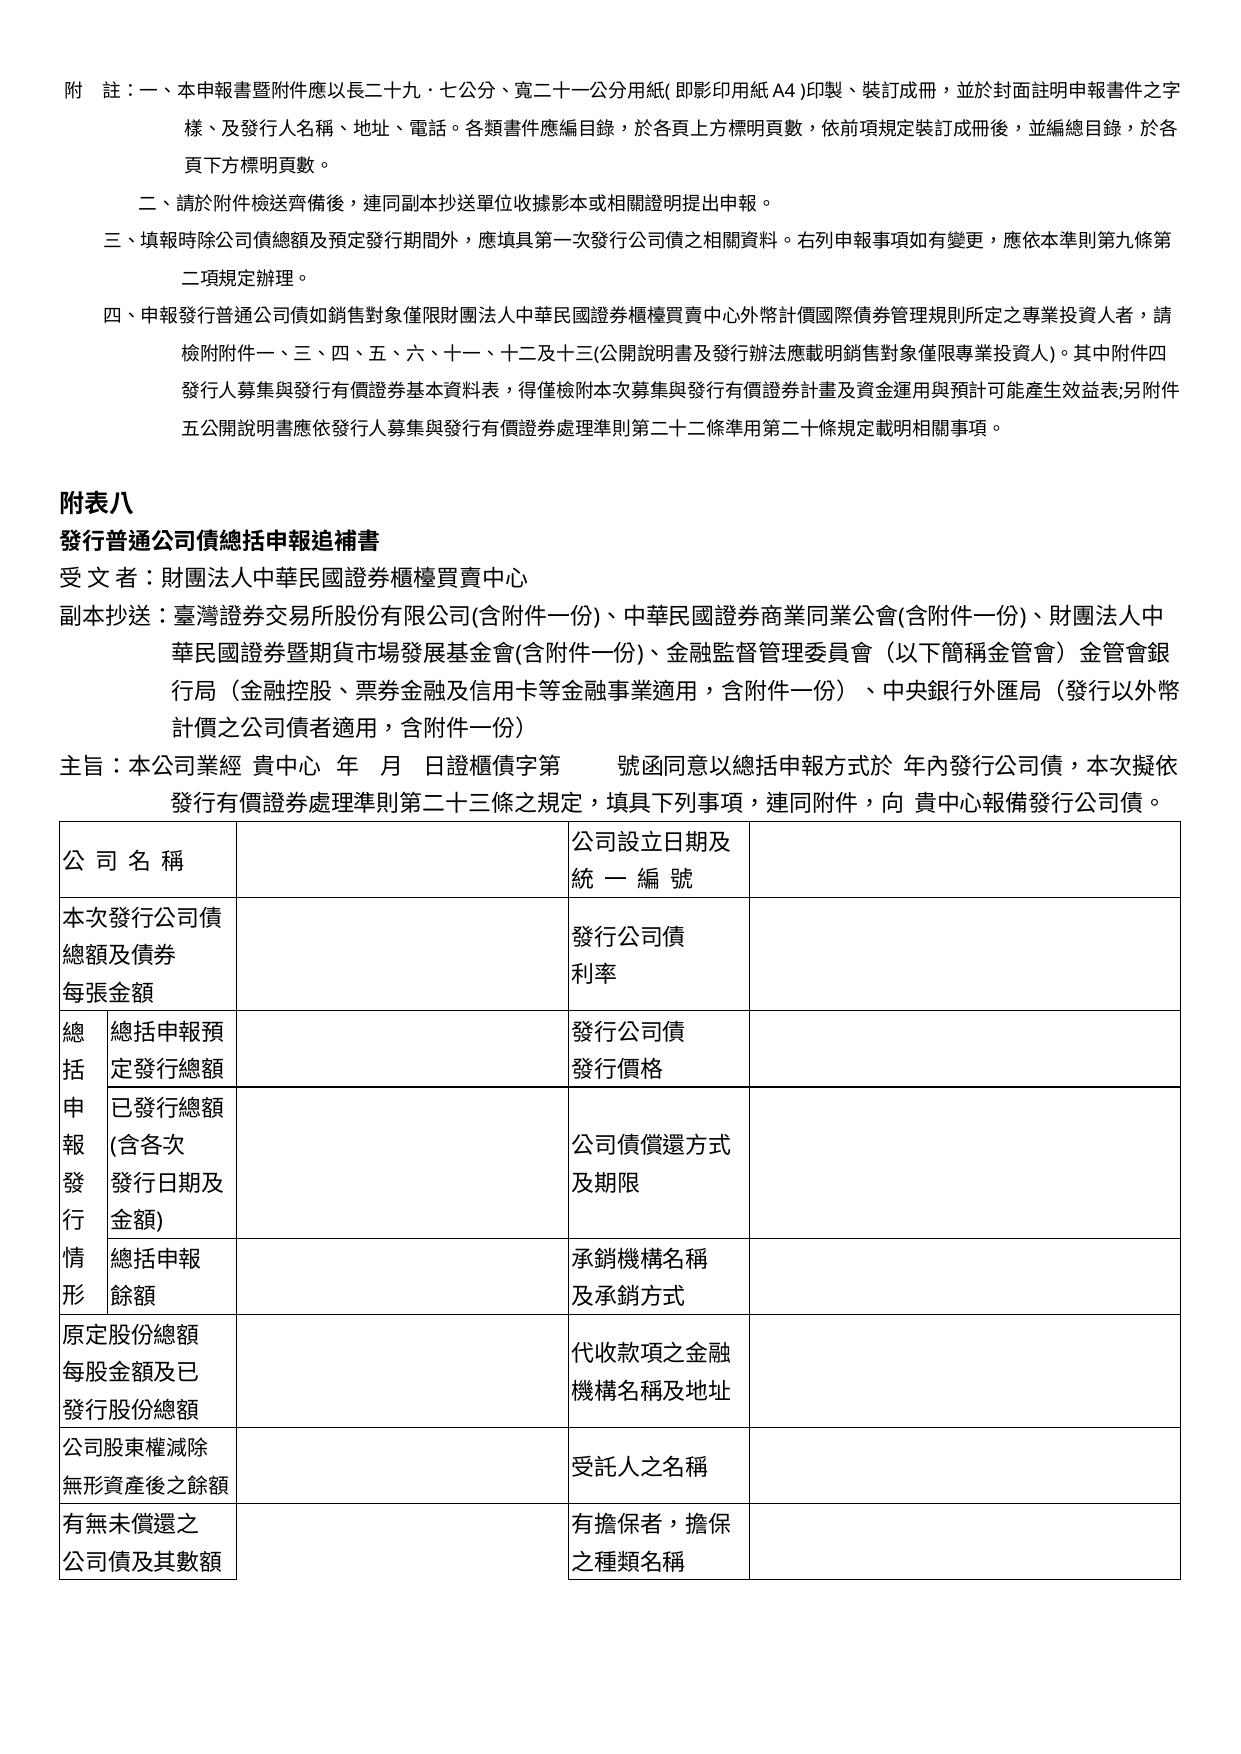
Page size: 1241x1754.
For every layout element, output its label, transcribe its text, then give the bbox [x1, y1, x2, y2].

table_cell [750, 1315, 1180, 1427]
table_cell 總 括 申 報 發 行 情 形 [60, 1011, 107, 1313]
table_header [750, 822, 1180, 897]
table_cell 發行公司債 利率 [569, 898, 749, 1010]
table_cell [750, 1428, 1180, 1503]
table_cell [237, 1504, 568, 1579]
table_cell 總括申報 餘額 [108, 1239, 236, 1313]
text 主旨：本公司業經 貴中心 年 月 日證櫃債字第 號函同意以總括申報方式於 年內發行公司債，本次擬依發行有價證券處理準則第二十三條之規定，填具下列事項，連同附件，向 貴中心報備發行公司債。 [59, 746, 1181, 821]
table_cell 受託人之名稱 [569, 1428, 749, 1503]
table_cell 發行公司債 發行價格 [569, 1011, 749, 1086]
table_header 公司設立日期及 統 一 編 號 [569, 822, 749, 897]
table_cell 代收款項之金融機構名稱及地址 [569, 1315, 749, 1427]
table_cell 總括申報預定發行總額 [108, 1011, 236, 1086]
table_cell [750, 1088, 1180, 1237]
table_cell [750, 898, 1180, 1010]
table_cell 原定股份總額 每股金額及已 發行股份總額 [60, 1315, 236, 1427]
table_header [237, 822, 568, 897]
table_cell [237, 1239, 568, 1313]
table_cell [237, 898, 568, 1010]
table_cell [750, 1504, 1180, 1579]
text 副本抄送：臺灣證券交易所股份有限公司(含附件一份)、中華民國證券商業同業公會(含附件一份)、財團法人中華民國證券暨期貨市場發展基金會(含附件一份)、金融監督管理委員會（以下簡稱金管會）金管會銀行局（金融控股、票券金融及信用卡等金融事業適用，含附件一份）、中央銀行外匯局（發行以外幣計價之公司債者適用，含附件一份） [59, 596, 1181, 746]
table_cell [237, 1428, 568, 1503]
table_cell [237, 1011, 568, 1086]
table_cell 公司股東權減除 無形資產後之餘額 [60, 1428, 236, 1503]
table_cell 已發行總額(含各次 發行日期及金額) [108, 1088, 236, 1237]
text 附 註：一、本申報書暨附件應以長二十九．七公分、寬二十一公分用紙( 即影印用紙A4 )印製、裝訂成冊，並於封面註明申報書件之字樣、及發行人名稱、地址、電話。各類書件應編目錄，於各頁上方標明頁數，依前項規定裝訂成冊後，並編總目錄，於各頁下方標明頁數。 [59, 71, 1181, 183]
table_cell [750, 1239, 1180, 1313]
table_cell [237, 1315, 568, 1427]
table_cell [237, 1088, 568, 1237]
table_cell [750, 1011, 1180, 1086]
table_cell 本次發行公司債總額及債券 每張金額 [60, 898, 236, 1010]
text 二、請於附件檢送齊備後，連同副本抄送單位收據影本或相關證明提出申報。 [59, 183, 1181, 221]
text 受 文 者：財團法人中華民國證券櫃檯買賣中心 [59, 558, 1181, 596]
text 三、填報時除公司債總額及預定發行期間外，應填具第一次發行公司債之相關資料。右列申報事項如有變更，應依本準則第九條第二項規定辦理。 [59, 221, 1181, 296]
text 四、申報發行普通公司債如銷售對象僅限財團法人中華民國證券櫃檯買賣中心外幣計價國際債券管理規則所定之專業投資人者，請檢附附件一、三、四、五、六、十一、十二及十三(公開說明書及發行辦法應載明銷售對象僅限專業投資人)。其中附件四發行人募集與發行有價證券基本資料表，得僅檢附本次募集與發行有價證券計畫及資金運用與預計可能產生效益表;另附件五公開說明書應依發行人募集與發行有價證券處理準則第二十二條準用第二十條規定載明相關事項。 [59, 296, 1181, 446]
text 發行普通公司債總括申報追補書 [59, 521, 1181, 558]
table_cell 有擔保者，擔保之種類名稱 [569, 1504, 749, 1579]
table_cell 有無未償還之 公司債及其數額 [60, 1504, 236, 1579]
table_header 公 司 名 稱 [60, 822, 236, 897]
table_cell 承銷機構名稱 及承銷方式 [569, 1239, 749, 1313]
table_cell 公司債償還方式 及期限 [569, 1088, 749, 1237]
text 附表八 [59, 483, 1181, 521]
